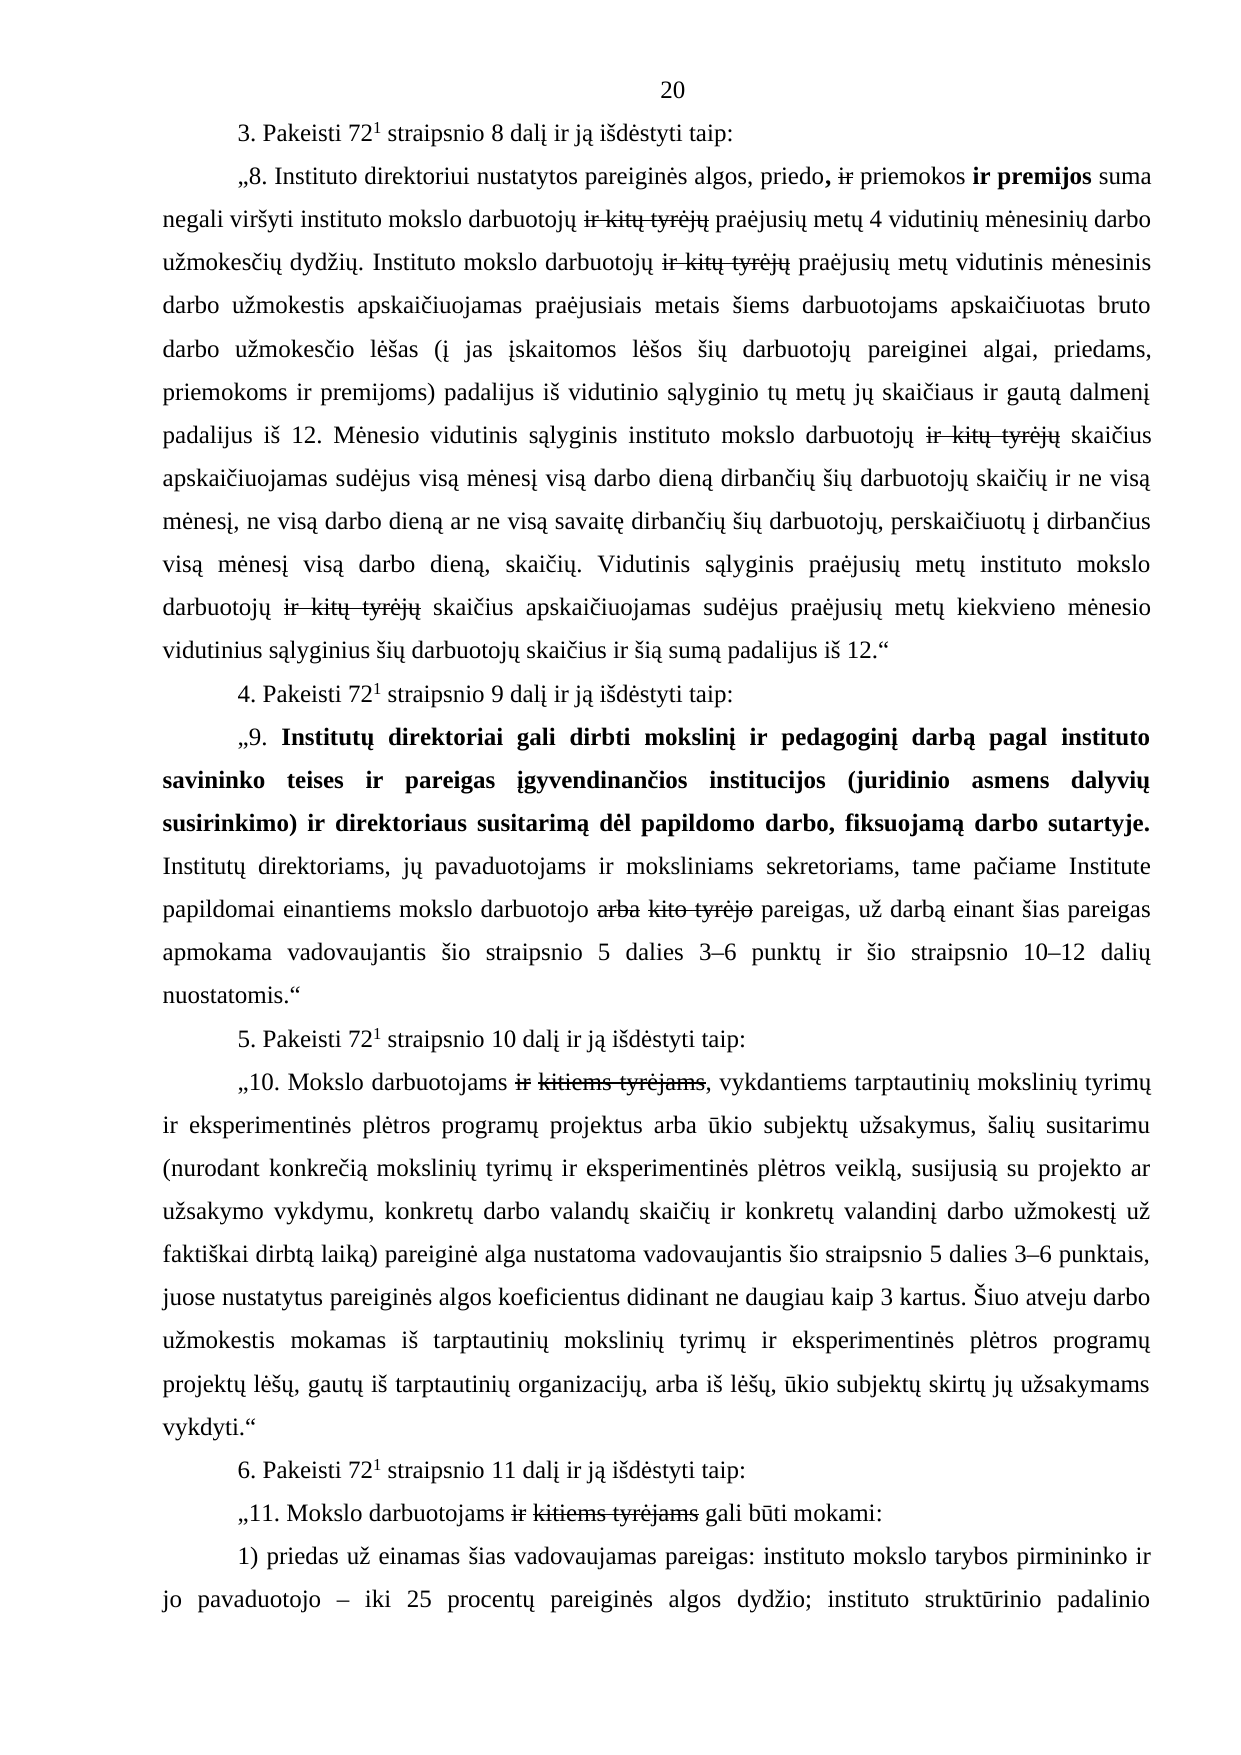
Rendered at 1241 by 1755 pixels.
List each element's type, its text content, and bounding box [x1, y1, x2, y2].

text 3. Pakeisti 721 straipsnio 8 dalį ir ją išdėstyti taip: [237, 118, 1152, 147]
text 4. Pakeisti 721 straipsnio 9 dalį ir ją išdėstyti taip: [237, 679, 1152, 707]
text 5. Pakeisti 721 straipsnio 10 dalį ir ją išdėstyti taip: [162, 1024, 1152, 1052]
text 6. Pakeisti 721 straipsnio 11 dalį ir ją išdėstyti taip: [237, 1455, 1152, 1484]
text „8. Instituto direktoriui nustatytos pareiginės algos, priedo, ir priemokos ir premijos suma negali viršyti instituto mokslo darbuotojų ir kitų tyrėjų praėjusių metų 4 vidutinių mėnesinių darbo užmokesčių dydžių. Instituto mokslo darbuotojų ir kitų tyrėjų praėjusių metų vidutinis mėnesinis darbo užmokestis apskaičiuojamas praėjusiais metais šiems darbuotojams apskaičiuotas bruto darbo užmokesčio lėšas (į jas įskaitomos lėšos šių darbuotojų pareiginei algai, priedams, priemokoms ir premijoms) padalijus iš vidutinio sąlyginio tų metų jų skaičiaus ir gautą dalmenį padalijus iš 12. Mėnesio vidutinis sąlyginis instituto mokslo darbuotojų ir kitų tyrėjų skaičius apskaičiuojamas sudėjus visą mėnesį visą darbo dieną dirbančių šių darbuotojų skaičių ir ne visą mėnesį, ne visą darbo dieną ar ne visą savaitę dirbančių šių darbuotojų, perskaičiuotų į dirbančius visą mėnesį visą darbo dieną, skaičių. Vidutinis sąlyginis praėjusių metų instituto mokslo darbuotojų ir kitų tyrėjų skaičius apskaičiuojamas sudėjus praėjusių metų kiekvieno mėnesio vidutinius sąlyginius šių darbuotojų skaičius ir šią sumą padalijus iš 12.“ [162, 161, 1152, 664]
text 1) priedas už einamas šias vadovaujamas pareigas: instituto mokslo tarybos pirmininko ir jo pavaduotojo – iki 25 procentų pareiginės algos dydžio; instituto struktūrinio padalinio [162, 1541, 1152, 1613]
text „9. Institutų direktoriai gali dirbti mokslinį ir pedagoginį darbą pagal instituto savininko teises ir pareigas įgyvendinančios institucijos (juridinio asmens dalyvių susirinkimo) ir direktoriaus susitarimą dėl papildomo darbo, fiksuojamą darbo sutartyje. Institutų direktoriams, jų pavaduotojams ir moksliniams sekretoriams, tame pačiame Institute papildomai einantiems mokslo darbuotojo arba kito tyrėjo pareigas, už darbą einant šias pareigas apmokama vadovaujantis šio straipsnio 5 dalies 3–6 punktų ir šio straipsnio 10–12 dalių nuostatomis.“ [162, 722, 1152, 1009]
text „10. Mokslo darbuotojams ir kitiems tyrėjams, vykdantiems tarptautinių mokslinių tyrimų ir eksperimentinės plėtros programų projektus arba ūkio subjektų užsakymus, šalių susitarimu (nurodant konkrečią mokslinių tyrimų ir eksperimentinės plėtros veiklą, susijusią su projekto ar užsakymo vykdymu, konkretų darbo valandų skaičių ir konkretų valandinį darbo užmokestį už faktiškai dirbtą laiką) pareiginė alga nustatoma vadovaujantis šio straipsnio 5 dalies 3–6 punktais, juose nustatytus pareiginės algos koeficientus didinant ne daugiau kaip 3 kartus. Šiuo atveju darbo užmokestis mokamas iš tarptautinių mokslinių tyrimų ir eksperimentinės plėtros programų projektų lėšų, gautų iš tarptautinių organizacijų, arba iš lėšų, ūkio subjektų skirtų jų užsakymams vykdyti.“ [162, 1067, 1152, 1441]
text „11. Mokslo darbuotojams ir kitiems tyrėjams gali būti mokami: [162, 1498, 1152, 1527]
